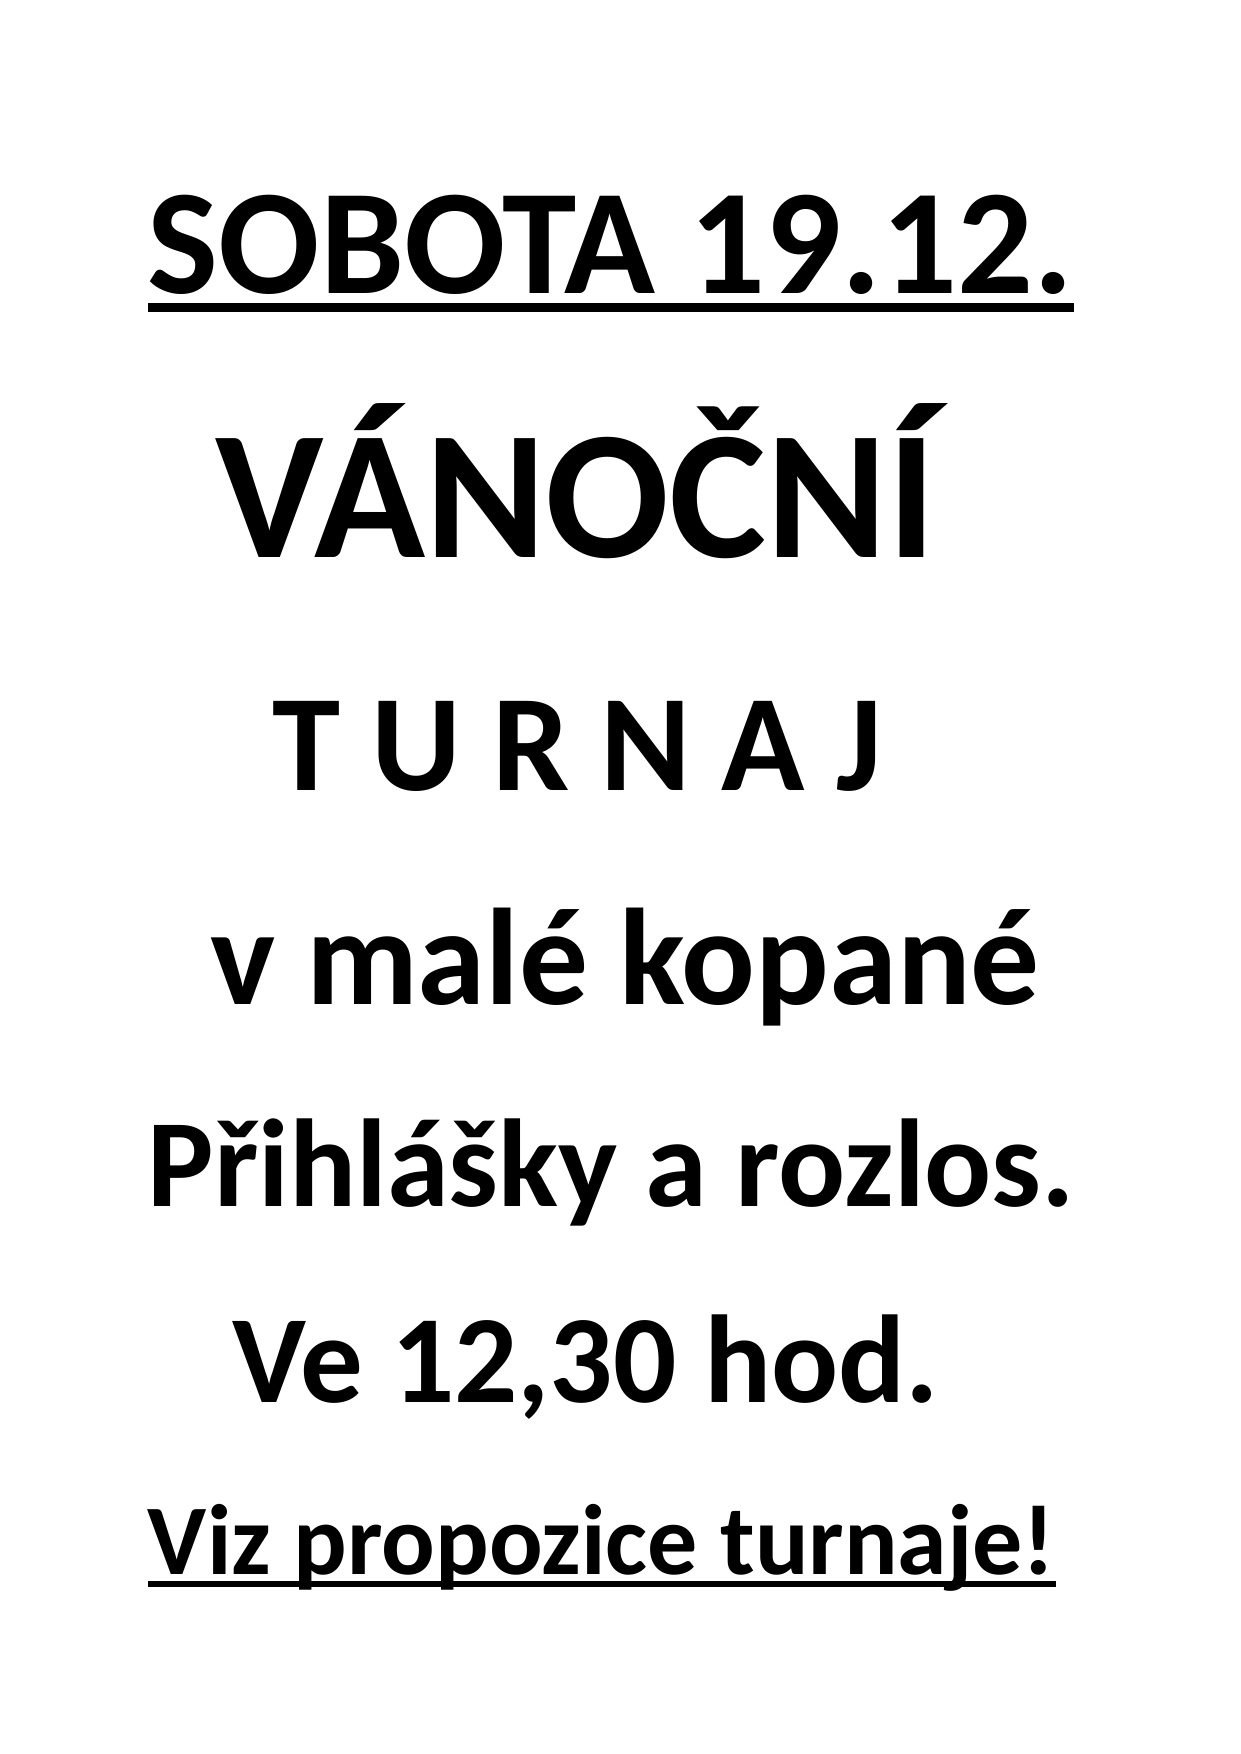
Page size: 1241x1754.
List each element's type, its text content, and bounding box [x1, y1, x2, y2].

list VÁNOČNÍ [148, 379, 1093, 603]
list SOBOTA 19.12. [148, 148, 1093, 331]
list T U R N A J [148, 657, 1093, 825]
list Ve 12,30 hod. [148, 1281, 1093, 1433]
list Viz propozice turnaje! [148, 1477, 1093, 1599]
list v malé kopané [148, 871, 1093, 1039]
list Přihlášky a rozlos. [148, 1085, 1093, 1237]
